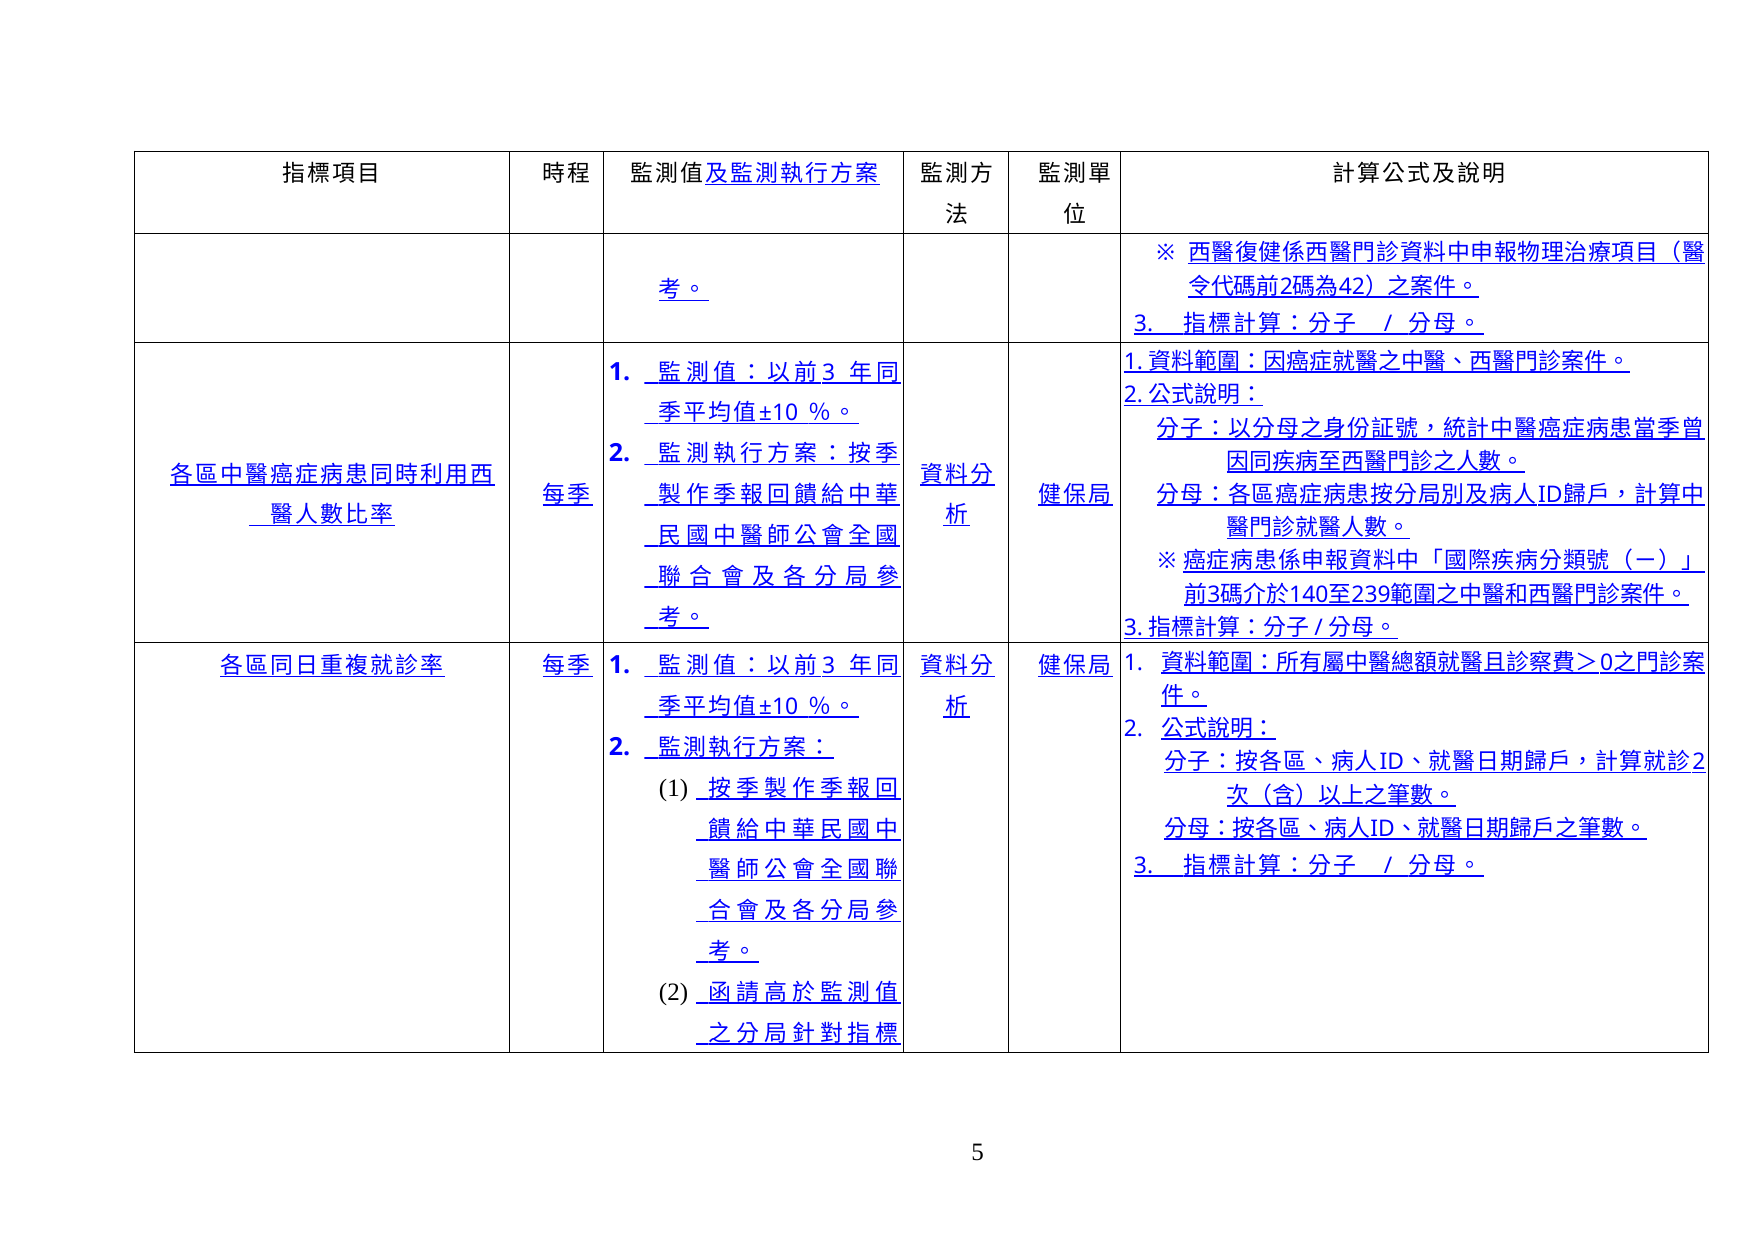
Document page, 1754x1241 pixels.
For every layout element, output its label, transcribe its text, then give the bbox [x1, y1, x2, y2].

table_cell [510, 234, 603, 342]
table_cell 健保局 [1009, 643, 1120, 1052]
table_cell [1009, 234, 1120, 342]
table_cell 各區同日重複就診率 [135, 643, 509, 1052]
table_header 監測單位 [1009, 152, 1120, 233]
table_cell 每季 [510, 643, 603, 1052]
table_header 時程 [510, 152, 603, 233]
table_header 指標項目 [135, 152, 509, 233]
table_cell [135, 234, 509, 342]
table_cell 資料範圍：所有屬中醫總額就醫且診察費＞0之門診案件。 公式說明： 分子：按各區、病人ID、就醫日期歸戶，計算就診2次（含）以上之筆數。 分母：按各區、病人ID、就醫日期歸戶之筆數。 3. 指標計算：分子 / 分母。 [1121, 643, 1708, 1052]
table_cell 1. 資料範圍：因癌症就醫之中醫、西醫門診案件。 2. 公式說明： 分子：以分母之身份証號，統計中醫癌症病患當季曾因同疾病至西醫門診之人數。 分母：各區癌症病患按分局別及病人ID歸戶，計算中醫門診就醫人數。 癌症病患係申報資料中「國際疾病分類號（ㄧ）」前3碼介於140至239範圍之中醫和西醫門診案件。 3. 指標計算：分子 / 分母。 [1121, 343, 1708, 642]
table_header 監測方法 [904, 152, 1008, 233]
table_cell 資料分析 [904, 643, 1008, 1052]
table_cell 監測值：以前3年同季平均值±10％。 監測執行方案：按季製作季報回饋給中華民國中醫師公會全國聯合會及各分局參考。 [604, 234, 903, 342]
table_cell 資料範圍：中醫傷科及西醫門診復健之案件。 公式說明： 分子：以分母之身份証號及就醫日期，統計中醫傷科病患7日內曾至西醫門診復健件數。 分母：計算各區中醫傷科門診件數。 中醫傷科件數係指醫令代碼申報B53-B54之案件。 西醫復健係西醫門診資料中申報物理治療項目（醫令代碼前2碼為42）之案件。 3. 指標計算：分子 / 分母。 [1121, 234, 1708, 342]
table_cell 各區中醫癌症病患同時利用西醫人數比率 [135, 343, 509, 642]
table_cell 監測值：以前3年同季平均值±10％。 監測執行方案： 按季製作季報回饋給中華民國中醫師公會全國聯合會及各分局參考。 函請高於監測值之分局針對指標分析異常原因並提報改善方案及執行成效。 [604, 643, 903, 1052]
table_cell 每季 [510, 343, 603, 642]
table_cell 監測值：以前3年同季平均值±10％。 監測執行方案：按季製作季報回饋給中華民國中醫師公會全國聯合會及各分局參考。 [604, 343, 903, 642]
table_cell [904, 234, 1008, 342]
table_cell 健保局 [1009, 343, 1120, 642]
table_cell 資料分析 [904, 343, 1008, 642]
table_header 監測值及監測執行方案 [604, 152, 903, 233]
table_header 計算公式及說明 [1121, 152, 1708, 233]
